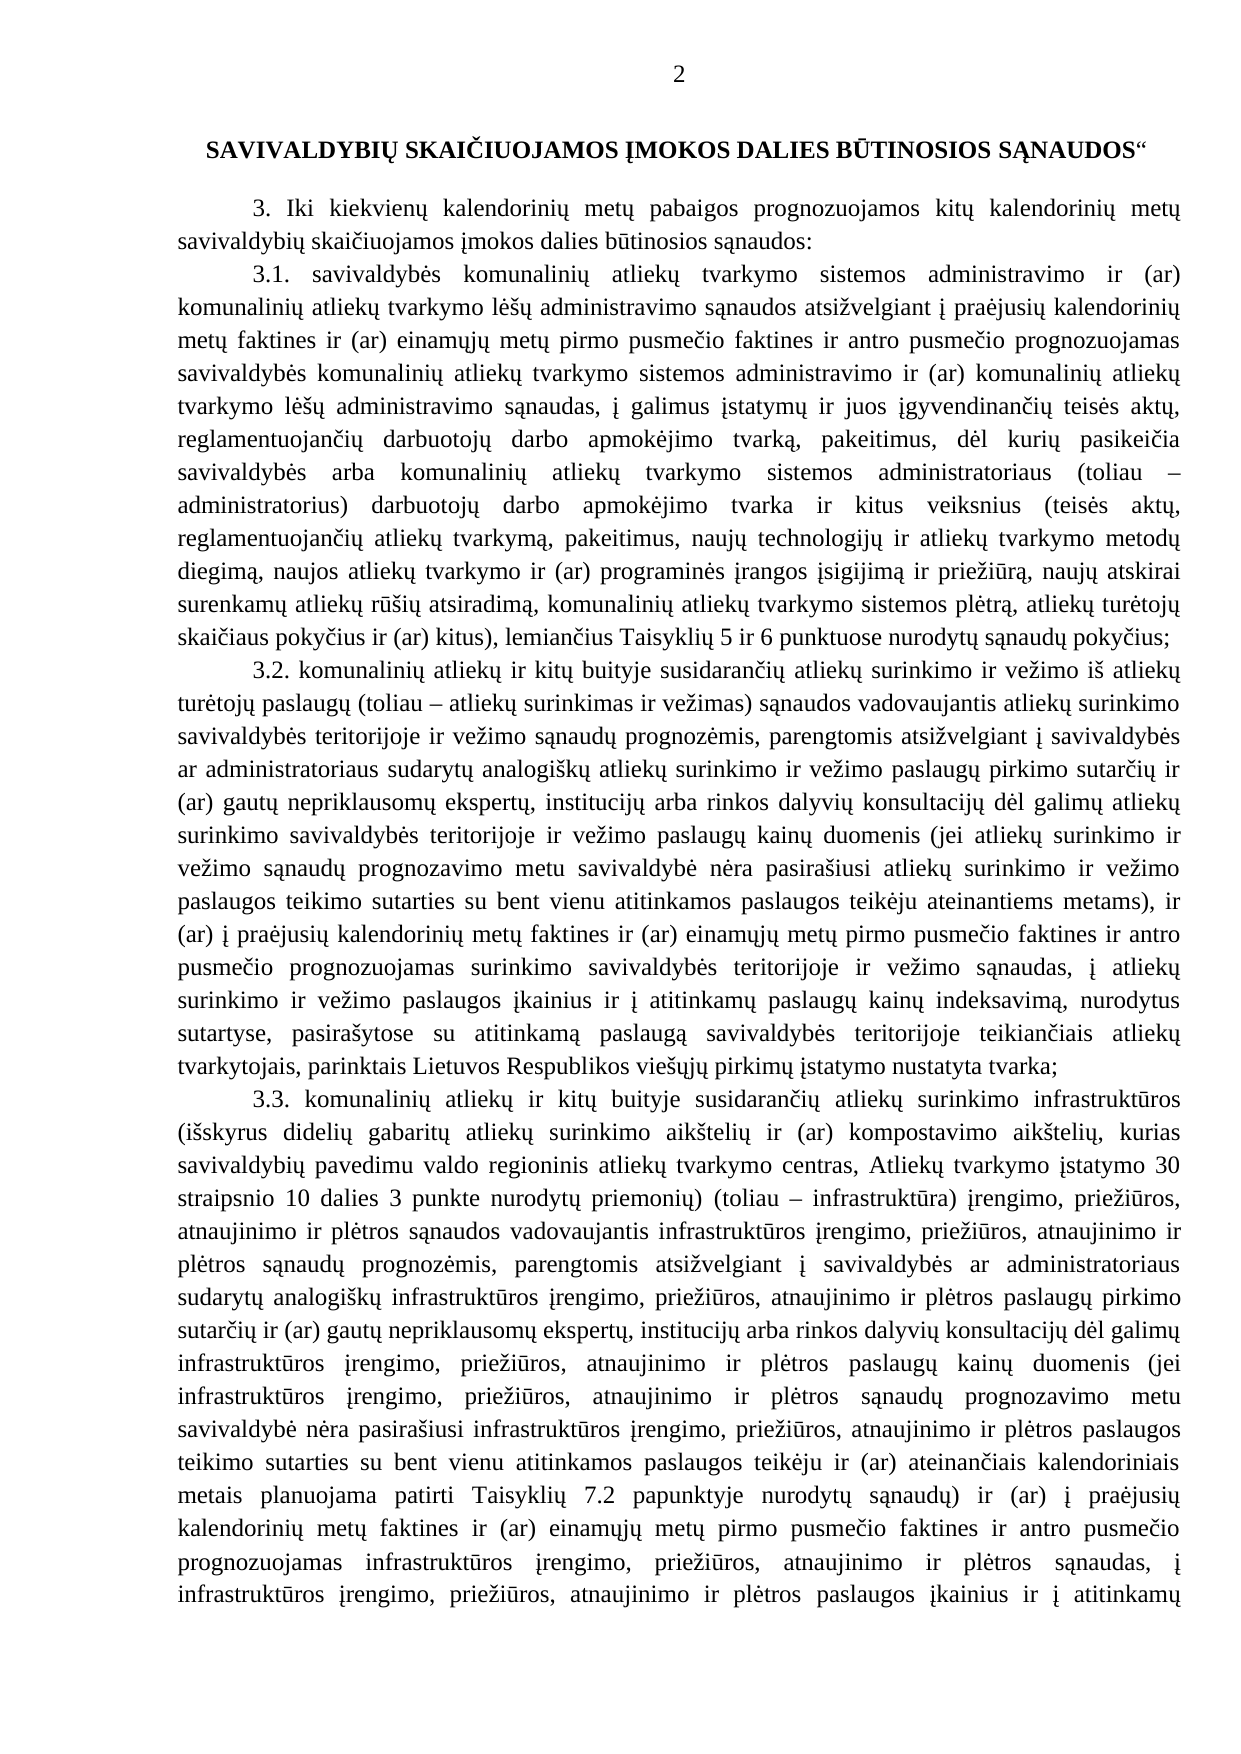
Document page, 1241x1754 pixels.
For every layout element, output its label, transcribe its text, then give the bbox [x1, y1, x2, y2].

text 3.3. komunalinių atliekų ir kitų buityje susidarančių atliekų surinkimo infrastruktūros (išskyrus didelių gabaritų atliekų surinkimo aikštelių ir (ar) kompostavimo aikštelių, kurias savivaldybių pavedimu valdo regioninis atliekų tvarkymo centras, Atliekų tvarkymo įstatymo 30 straipsnio 10 dalies 3 punkte nurodytų priemonių) (toliau – infrastruktūra) įrengimo, priežiūros, atnaujinimo ir plėtros sąnaudos vadovaujantis infrastruktūros įrengimo, priežiūros, atnaujinimo ir plėtros sąnaudų prognozėmis, parengtomis atsižvelgiant į savivaldybės ar administratoriaus sudarytų analogiškų infrastruktūros įrengimo, priežiūros, atnaujinimo ir plėtros paslaugų pirkimo sutarčių ir (ar) gautų nepriklausomų ekspertų, institucijų arba rinkos dalyvių konsultacijų dėl galimų infrastruktūros įrengimo, priežiūros, atnaujinimo ir plėtros paslaugų kainų duomenis (jei infrastruktūros įrengimo, priežiūros, atnaujinimo ir plėtros sąnaudų prognozavimo metu savivaldybė nėra pasirašiusi infrastruktūros įrengimo, priežiūros, atnaujinimo ir plėtros paslaugos teikimo sutarties su bent vienu atitinkamos paslaugos teikėju ir (ar) ateinančiais kalendoriniais metais planuojama patirti Taisyklių 7.2 papunktyje nurodytų sąnaudų) ir (ar) į praėjusių kalendorinių metų faktines ir (ar) einamųjų metų pirmo pusmečio faktines ir antro pusmečio prognozuojamas infrastruktūros įrengimo, priežiūros, atnaujinimo ir plėtros sąnaudas, į infrastruktūros įrengimo, priežiūros, atnaujinimo ir plėtros paslaugos įkainius ir į atitinkamų [177, 1084, 1181, 1608]
text 3.2. komunalinių atliekų ir kitų buityje susidarančių atliekų surinkimo ir vežimo iš atliekų turėtojų paslaugų (toliau – atliekų surinkimas ir vežimas) sąnaudos vadovaujantis atliekų surinkimo savivaldybės teritorijoje ir vežimo sąnaudų prognozėmis, parengtomis atsižvelgiant į savivaldybės ar administratoriaus sudarytų analogiškų atliekų surinkimo ir vežimo paslaugų pirkimo sutarčių ir (ar) gautų nepriklausomų ekspertų, institucijų arba rinkos dalyvių konsultacijų dėl galimų atliekų surinkimo savivaldybės teritorijoje ir vežimo paslaugų kainų duomenis (jei atliekų surinkimo ir vežimo sąnaudų prognozavimo metu savivaldybė nėra pasirašiusi atliekų surinkimo ir vežimo paslaugos teikimo sutarties su bent vienu atitinkamos paslaugos teikėju ateinantiems metams), ir (ar) į praėjusių kalendorinių metų faktines ir (ar) einamųjų metų pirmo pusmečio faktines ir antro pusmečio prognozuojamas surinkimo savivaldybės teritorijoje ir vežimo sąnaudas, į atliekų surinkimo ir vežimo paslaugos įkainius ir į atitinkamų paslaugų kainų indeksavimą, nurodytus sutartyse, pasirašytose su atitinkamą paslaugą savivaldybės teritorijoje teikiančiais atliekų tvarkytojais, parinktais Lietuvos Respublikos viešųjų pirkimų įstatymo nustatyta tvarka; [177, 655, 1181, 1080]
text SAVIVALDYBIŲ SKAIČIUOJAMOS ĮMOKOS DALIES BŪTINOSIOS SĄNAUDOS“ [177, 135, 1181, 164]
text 3.1. savivaldybės komunalinių atliekų tvarkymo sistemos administravimo ir (ar) komunalinių atliekų tvarkymo lėšų administravimo sąnaudos atsižvelgiant į praėjusių kalendorinių metų faktines ir (ar) einamųjų metų pirmo pusmečio faktines ir antro pusmečio prognozuojamas savivaldybės komunalinių atliekų tvarkymo sistemos administravimo ir (ar) komunalinių atliekų tvarkymo lėšų administravimo sąnaudas, į galimus įstatymų ir juos įgyvendinančių teisės aktų, reglamentuojančių darbuotojų darbo apmokėjimo tvarką, pakeitimus, dėl kurių pasikeičia savivaldybės arba komunalinių atliekų tvarkymo sistemos administratoriaus (toliau – administratorius) darbuotojų darbo apmokėjimo tvarka ir kitus veiksnius (teisės aktų, reglamentuojančių atliekų tvarkymą, pakeitimus, naujų technologijų ir atliekų tvarkymo metodų diegimą, naujos atliekų tvarkymo ir (ar) programinės įrangos įsigijimą ir priežiūrą, naujų atskirai surenkamų atliekų rūšių atsiradimą, komunalinių atliekų tvarkymo sistemos plėtrą, atliekų turėtojų skaičiaus pokyčius ir (ar) kitus), lemiančius Taisyklių 5 ir 6 punktuose nurodytų sąnaudų pokyčius; [177, 259, 1181, 651]
text 3. Iki kiekvienų kalendorinių metų pabaigos prognozuojamos kitų kalendorinių metų savivaldybių skaičiuojamos įmokos dalies būtinosios sąnaudos: [177, 193, 1181, 254]
